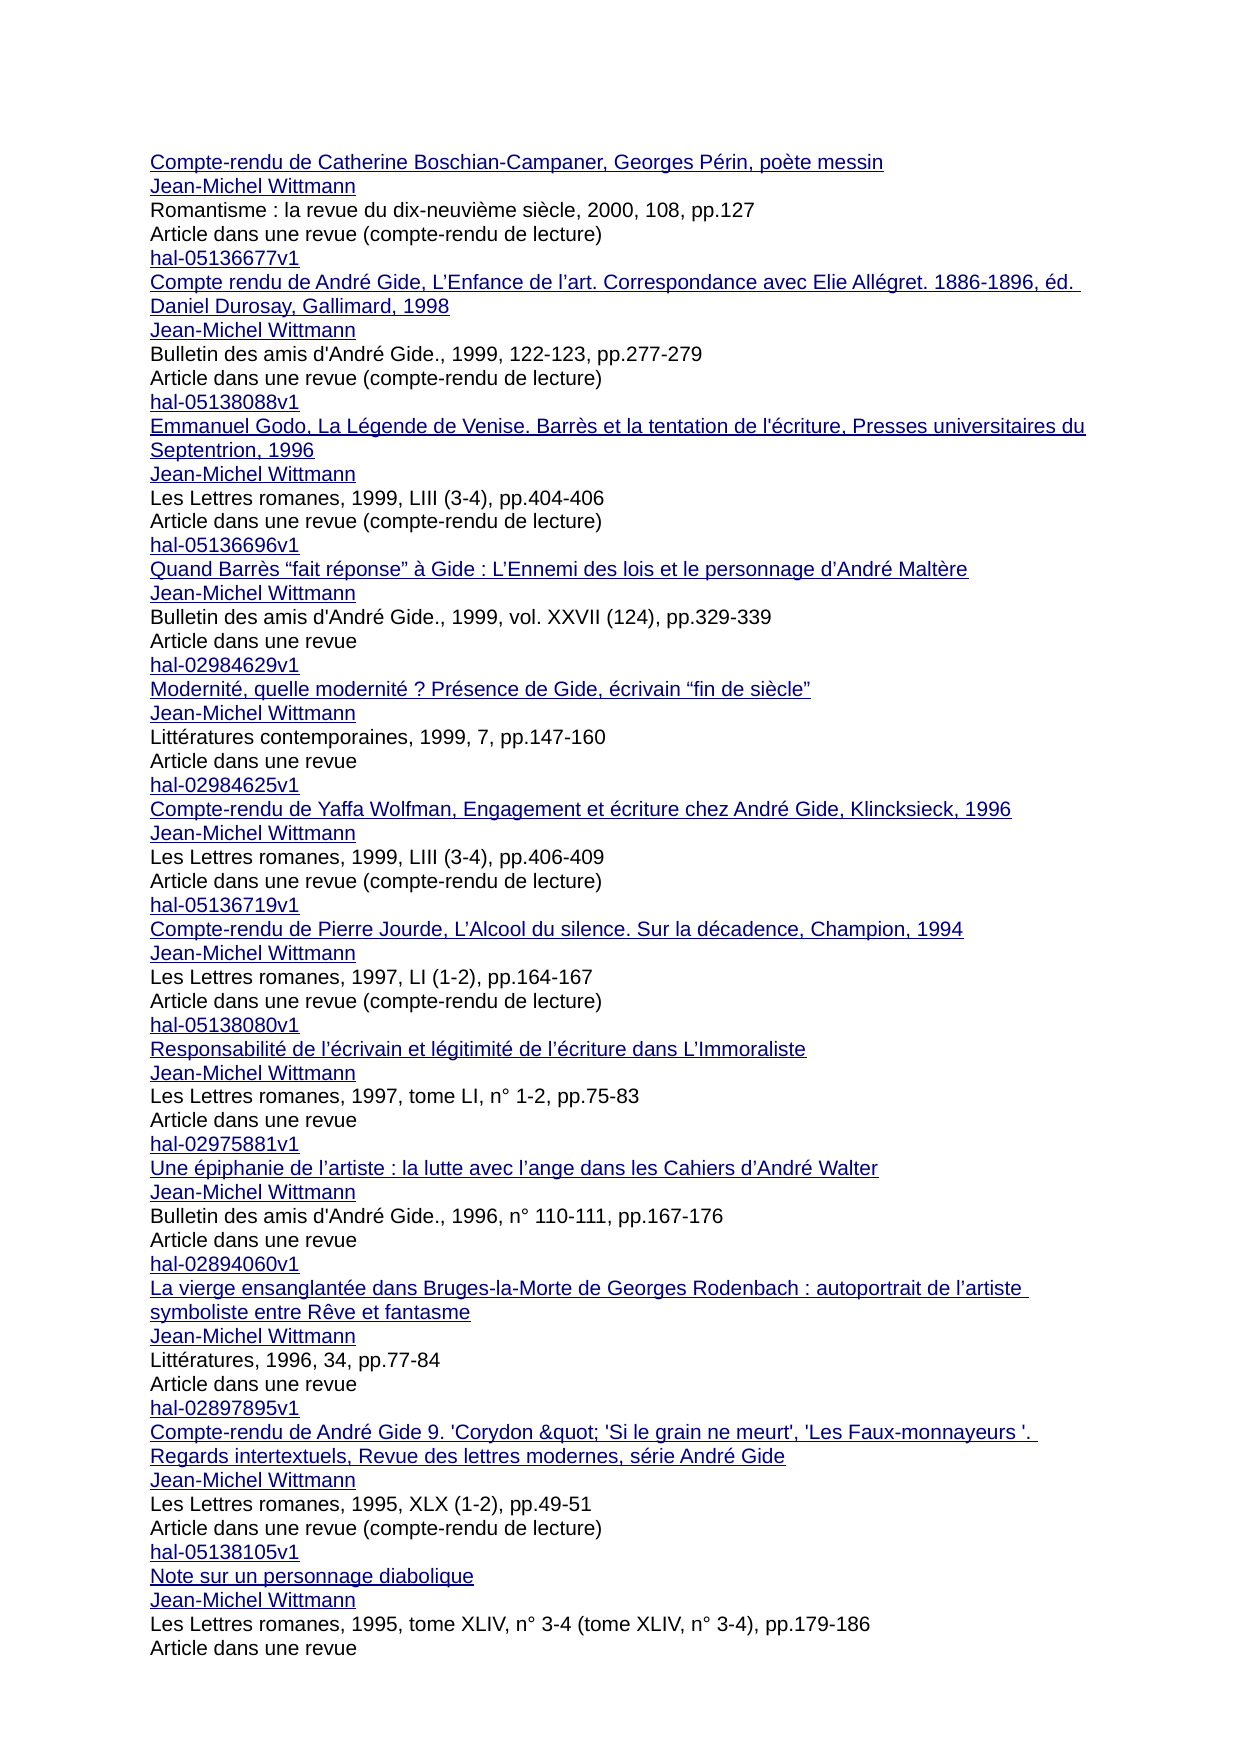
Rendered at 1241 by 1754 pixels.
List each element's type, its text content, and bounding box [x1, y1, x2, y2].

table_cell Modernité, quelle modernité ? Présence de Gide, écrivain “fin de siècle” Jean-Michel Wittmann Littératures contemporaines, 1999, 7, pp.147-160 Article dans une revue hal-02984625v1 [150, 677, 1090, 797]
table_cell Emmanuel Godo, La Légende de Venise. Barrès et la tentation de l'écriture, Presses universitaires du Septentrion, 1996 Jean-Michel Wittmann Les Lettres romanes, 1999, LIII (3-4), pp.404-406 Article dans une revue (compte-rendu de lecture) hal-05136696v1 [150, 414, 1090, 557]
table_cell Compte-rendu de Catherine Boschian-Campaner, Georges Périn, poète messin Jean-Michel Wittmann Romantisme : la revue du dix-neuvième siècle, 2000, 108, pp.127 Article dans une revue (compte-rendu de lecture) hal-05136677v1 [150, 150, 1090, 270]
table_cell Compte rendu de André Gide, L’Enfance de l’art. Correspondance avec Elie Allégret. 1886-1896, éd. Daniel Durosay, Gallimard, 1998 Jean-Michel Wittmann Bulletin des amis d'André Gide., 1999, 122-123, pp.277-279 Article dans une revue (compte-rendu de lecture) hal-05138088v1 [150, 270, 1090, 413]
table_cell Note sur un personnage diabolique Jean-Michel Wittmann Les Lettres romanes, 1995, tome XLIV, n° 3-4 (tome XLIV, n° 3-4), pp.179-186 Article dans une revue [150, 1564, 1090, 1659]
table_cell Compte-rendu de André Gide 9. 'Corydon &quot; 'Si le grain ne meurt', 'Les Faux-monnayeurs '. Regards intertextuels, Revue des lettres modernes, série André Gide Jean-Michel Wittmann Les Lettres romanes, 1995, XLX (1-2), pp.49-51 Article dans une revue (compte-rendu de lecture) hal-05138105v1 [150, 1420, 1090, 1563]
table_cell Compte-rendu de Yaffa Wolfman, Engagement et écriture chez André Gide, Klincksieck, 1996 Jean-Michel Wittmann Les Lettres romanes, 1999, LIII (3-4), pp.406-409 Article dans une revue (compte-rendu de lecture) hal-05136719v1 [150, 797, 1090, 917]
table_cell Compte-rendu de Pierre Jourde, L’Alcool du silence. Sur la décadence, Champion, 1994 Jean-Michel Wittmann Les Lettres romanes, 1997, LI (1-2), pp.164-167 Article dans une revue (compte-rendu de lecture) hal-05138080v1 [150, 917, 1090, 1036]
table_cell Une épiphanie de l’artiste : la lutte avec l’ange dans les Cahiers d’André Walter Jean-Michel Wittmann Bulletin des amis d'André Gide., 1996, n° 110-111, pp.167-176 Article dans une revue hal-02894060v1 [150, 1156, 1090, 1276]
table_cell La vierge ensanglantée dans Bruges-la-Morte de Georges Rodenbach : autoportrait de l’artiste symboliste entre Rêve et fantasme Jean-Michel Wittmann Littératures, 1996, 34, pp.77-84 Article dans une revue hal-02897895v1 [150, 1276, 1090, 1420]
table_cell Quand Barrès “fait réponse” à Gide : L’Ennemi des lois et le personnage d’André Maltère Jean-Michel Wittmann Bulletin des amis d'André Gide., 1999, vol. XXVII (124), pp.329-339 Article dans une revue hal-02984629v1 [150, 557, 1090, 677]
table_cell Responsabilité de l’écrivain et légitimité de l’écriture dans L’Immoraliste Jean-Michel Wittmann Les Lettres romanes, 1997, tome LI, n° 1-2, pp.75-83 Article dans une revue hal-02975881v1 [150, 1036, 1090, 1156]
